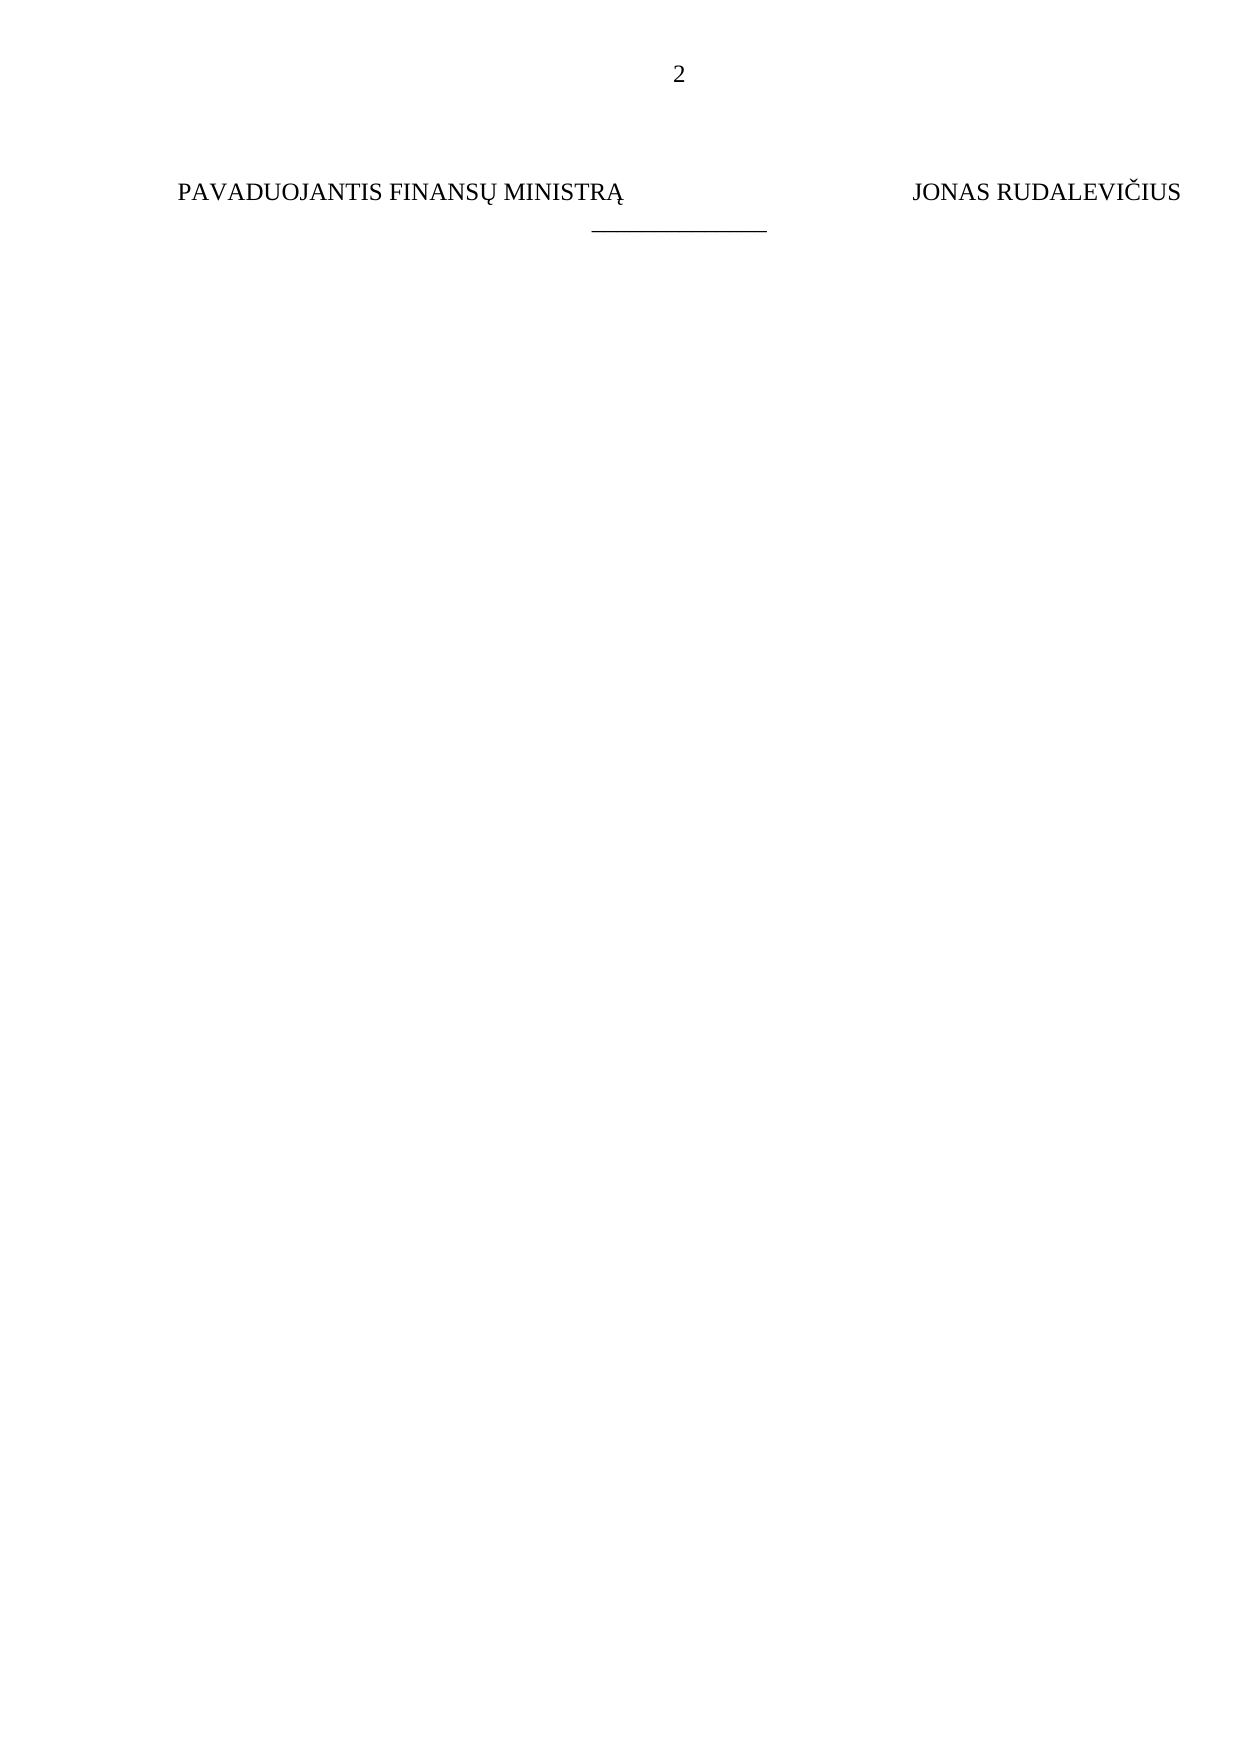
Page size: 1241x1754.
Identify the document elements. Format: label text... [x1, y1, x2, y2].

text PAVADUOJANTIS FINANSŲ MINISTRĄ JONAS RUDALEVIČIUS [177, 177, 1181, 206]
text ______________ [177, 206, 1181, 235]
